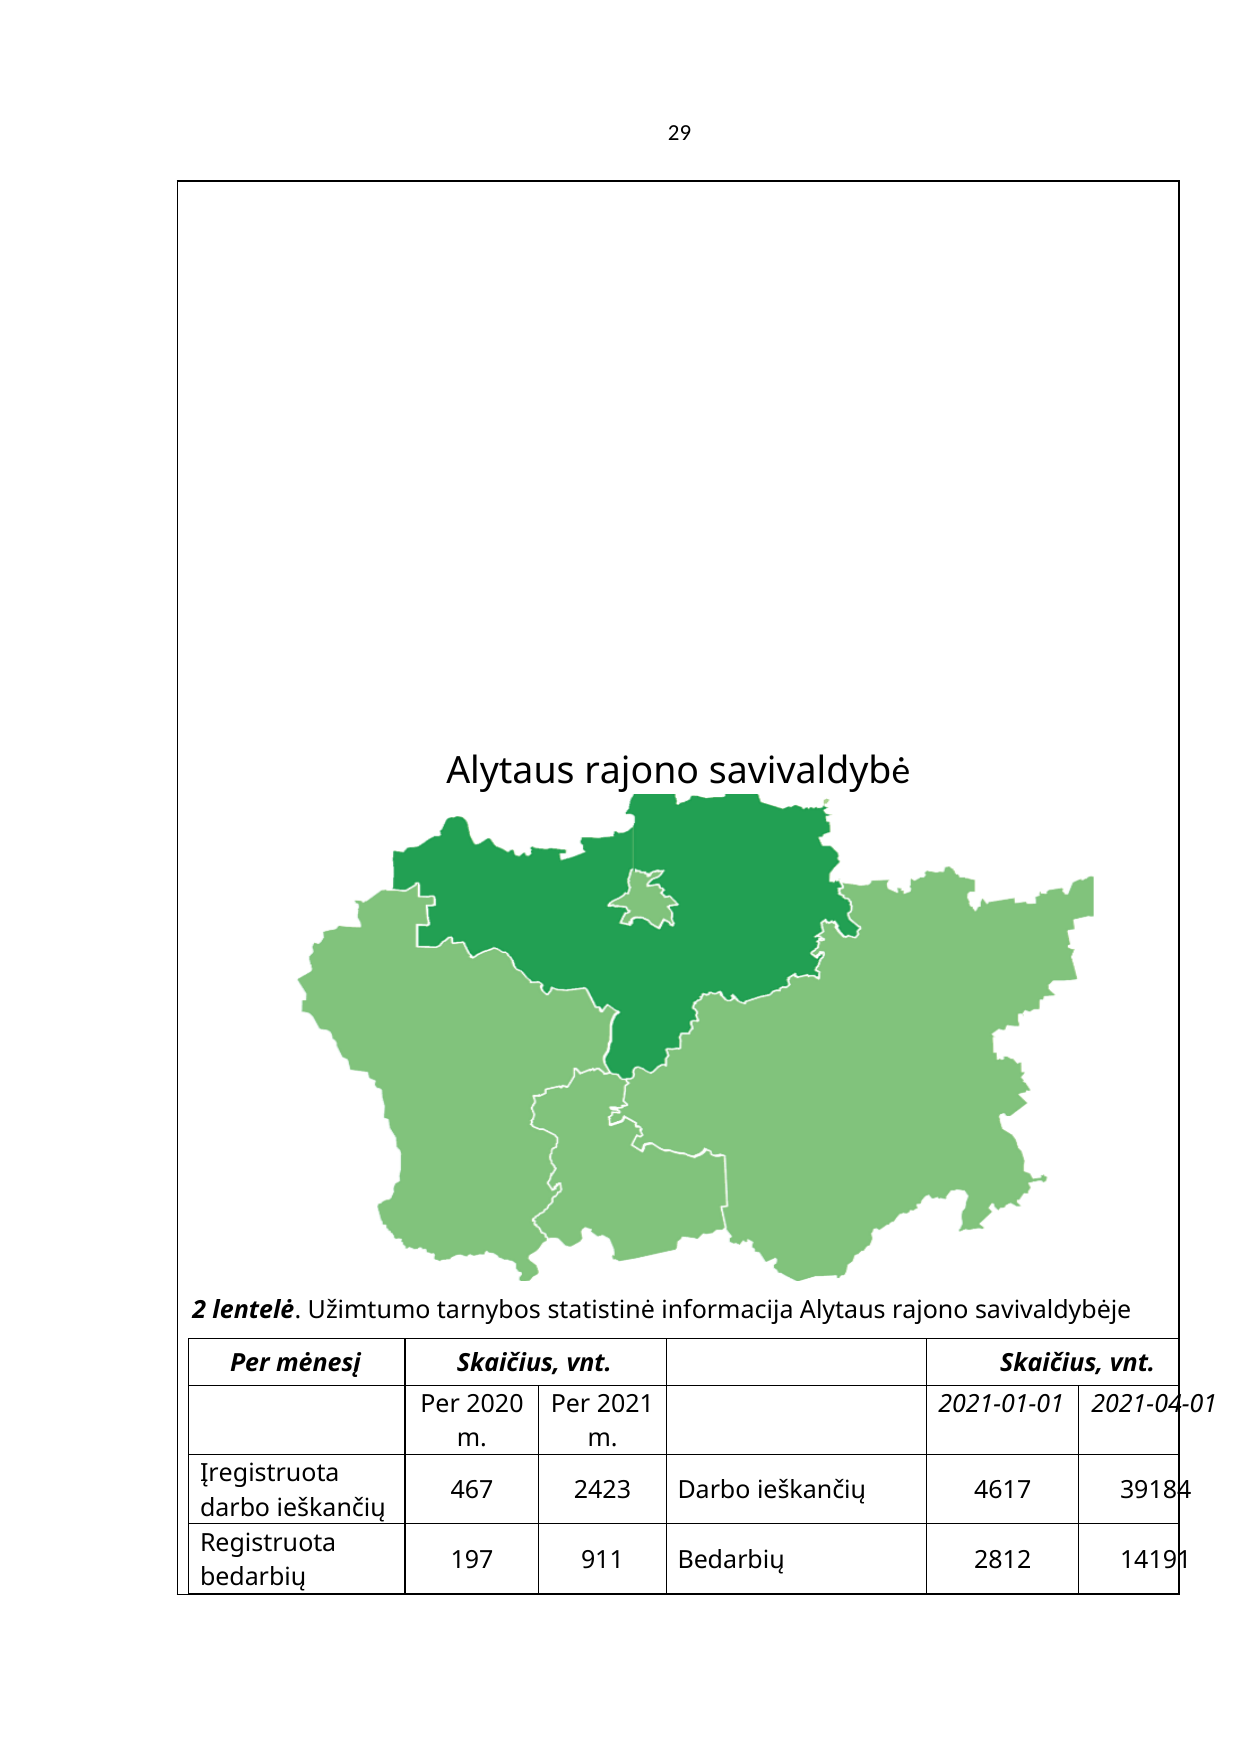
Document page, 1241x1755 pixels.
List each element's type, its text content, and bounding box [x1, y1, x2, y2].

table_cell 4617 [927, 1455, 1078, 1523]
table_header Skaičius, vnt. [406, 1339, 666, 1385]
table_header [667, 1339, 926, 1385]
table_cell 7 pav. Registruotų bedarbių ir darbingo amžiaus gyventojų santykis 2012–2020 metais, proc. Šaltinis: Lietuvos statistikos departamentas, 2021 Nedarbo lygis – tai bedarbių ir darbingo amžiaus gyventojų santykis. Alytaus rajone 2020 metais nedarbas sudarė 13,8 procento, kai šalies vidurkis – 12,6 procento. Didelę įtaką padarė visame pasaulyje susiklosčius padėčiai. Pandemija sukėlė pasaulinę ekonominę krizę. Alytaus rajono savivaldybė yra žiedinė savivaldybė, o situaciją jos darbo rinkoje stipriai įtakoja tendencijos Alytaus miesto ūkyje ir darbo rinkoje. Bankrutavus stambiosioms Alytaus miesto pramonės įmonėms, kur dirbo nemaža dalis rajono gyventojų, jie neteko darbo. Alytaus rajono savivaldybė 2 lentelė. Užimtumo tarnybos statistinė informacija Alytaus rajono savivaldybėje Šaltinis : Lietuvos užimtumo tarnyba https://uzt.lt/darbo-rinka/darbo-rinkos-rodikliai/, 2021 Darbo užmokestis apskrityje ir savivaldybėje Analizuojant vidutinį darbo užmokestį, neatskaičius mokesčių ir vertinant kartu su individualių įmonių mokamu darbo užmokesčiu, galima teigti, kad 2016-2020 m. laikotarpiu vidutinis darbo užmokestis Alytaus r. sav. ir šalies mastu, didėjo (žr. 8 pav.). 2020 m. atotrūkis tarp šalies ir rajono vidutinio darbo užmokesčio buvo 262,2 Eur, neatskaičius mokesčių. Lyginant su 2019 m. atotrūkis žiankliai pasikeitė į gera. Per 2019-2020 m. laikotarpį vidutinis darbo užmokestis Alytaus r. sav. padidėjo 62,6 Eur. Šalies mastu vidutinis darbo užmokestis 2019-2020 m. laikotarpiu padidėjo 132,2 Eur, vadinasi, darbo užmokestis, neatskaičius mokesčių, šalies mastu ir savivaldybėje didėjo panašia tendencija. 8 pav. Vidutinis darbo užmokestis Alytaus r. sav. (mėnesinis, bruto), Eur, lyginant šalies mastu ir išskiriant Alytaus r. sav. pagal lytį Šaltinis: Lietuvos statistikos departamentas, 2021 Lyginant vidutinį bruto darbo užmokestį Alytaus r. sav. pagal lytį 2016-2020 m. laikotarpiu, galima teigti, kad skirtumas tarp vidutinio darbo užmokesčio yra vyrų naudai. Didžiausias atotrūkis tarp vyrų ir moterų atlyginimo buvo 2020 m., jis siekė net 123,6 Eur – vyrų vidutinis atlyginimas siekė 1231,5 Eur, o moterų – 1107,9 Eur. 2018 m. skirtumas tarp vidutinių atlyginimų sumažejo dvigubai, iki 29,9 Eur ir siekė vyrų atlyginimas – 774 Eur, o moterų – 744,1 Eur. Taip pat, galima pastebėti, kad 2018 m. lyginant su 2017 m., moterų vidutinis atlyginimas padidėjo net 100,6 Eur. O pats didžiausias pasiekimas ir atotrūkio ne tik sumažėjimas, bet ir susilyginimas įvyko per 2019 m. 2019 m. skirtumas tarp vidutinių atlyginimų išnyko ir siekė vyrų atlyginimas – 1100,9 Eur, o moterų – 1106,7 Eur. Analizuojant vidutinį darbo užmokestį Alytaus apskrities savivaldybėse 2012-2020 metų laikotarpiu galima teigti, kad didžiausias vidutinis darbo užmokestis, per visą analizuojamą laikotarpį, yra Alytaus miesto savivaldybėje, kur 2020 m. siekė 1253 Eur (žr. 9 pav.). 2020 m. Alytaus rajono savivaldybėje vidutinis darbo užmokestis, lyginant su Alytaus miesto savivaldybe, buvo mažesnis 54 Eur ir siekė 1199 Eur. Trečias pagal dydį Alytaus apskrityje darbo užmokestis, neatskaičius mokesčių, buvo Druskininkų sav., kur 2020 m. siekė 1055 Eur. Už Alytaus r. sav. darbo užmokestis mažesnis 144 Eur. Ketvirtasis pagal didumą darbo užmokestis 2020 m. buvo Lazdijų r. sav., kur siekė 1050 Eur ir nuo Alytaus r. sav. atsiliko 149 Eur. Mažiausias darbo užmokestis, neatskaičius mokesčių, Alytaus apskrityje 2020 m. buvo Varėnos r. sav., kur siekė 1022 Eur, ir nuo Alytaus r. sav. atsiliko 177 Eur. 9 pav. Vidutinis mėnesinis bruto darbo užmokestis Alytaus regiono savivaldybėse, Eur Šaltinis: Lietuvos statistikos departamentas, 2021 Nepaisant spartaus darbo užmokesčio augimo, jis išlieka 2–3 kartus mažesnis nei vidutiniškai ES. Tai lemia žemas darbo našumas, vienos mažiausių ES vienetinės darbo sąnaudos, žemas kainų lygis. Socialinė apsauga Siekiant sudaryti sąlygas asmeniui (šeimai) ugdyti ir stiprinti gebėjimus ir galimybes savarankiškai spręsti savo socialines problemas, palaikyti socialinius ryšius su visuomene, taip pat padėti įveikti socialinę atskirtį, savivaldybė vykdo valstybines (valstybės perduotas savivaldybėms) ir savarankiškąsias savivaldybės socialinės paramos funkcijas: skiriant ir mokant įvairias socialines išmokas bei organizuojant socialinių paslaugų teikimą. 2021 m. socialinei paramai skirta 10 mln. Eur. Socialinės išmokos. 2021 metais išmokėta 8,4 mln. Eur įvairių socialinių išmokų 7675 asmenims. Daugiausia lėšų skirta išmokoms vaikams (4,9 mln. Eur) ir tikslinių kompensacijų išmokų gavėjams (2 mln. Eur). Vienkartinė piniginė parama 2021 metais iš savivaldybės biudžeto lėšų 138,1 tūkst. Eur skirta šeimoms, dėl įvairių priežasčių (gaisro, stichinės nelaimės, ligos ir pan.) patekusioms į sunkią materialinę padėtį. Piniginė parama, atsižvelgiant į savivaldybės ir seniūnijų Piniginės socialinės paramos teikimo komisijų siūlymus, suteikta 876 šeimoms (asmenims). Buvo remiami ir gerai besimokantys rajono studentai bei mokiniai. 2021 m. paramą gavo 30 aukštosiose bei profesinėse mokyklose besimokantys jaunuoliai. Iš viso studentams ir mokiniams išmokėta 10 tūkst. Eur. Socialinės paslaugos. 2021 m. socialinės paslaugos suteiktos 4329 asmenims, išlaidos siekė 1,6 mln. Eur. Daugiausia lėšų (850,4 tūkst. Eur) panaudota senyvo amžiaus asmenų ir neįgaliųjų ilgalaikei (trumpalaikei) socialinei globai stacionariose socialinės globos įstaigose, t. y. Miroslavo globos namuose, Pivašiūnų globos namuose, Rumbonių parapijos grupinio gyvenimo namuose, kitų savivaldybių ar valstybės globos namuose finansuoti. Šiose įstaigose 2021 m. gyveno ir gavo socialinės globos paslaugas 123 asmenys. 113 senyvo amžiaus asmenų bei neįgaliųjų buvo teikiamos socialinės priežiūros paslaugos (pagalba į namus), 41 neįgaliajam – integrali pagalba (dienos socialinė globa ir slauga asmens namuose) , 5 neįgaliems asmenims buvo suteikta dienos socialinė globa, 76 – socialinė priežiūra institucijoje, 15 neįgaliųjų gavo asmeninio asistento pagalbą asmens namuose. Išlaidos šioms paslaugoms 310,6 tūkst. Eur. 3 lentelė . Duomenys apie suteiktas socialines paslaugas 2021 metais 14 rajono žmonių su negalia pasinaudojo specialaus transporto paslaugomis. Jie buvo vežami į gydymo, reabilitacijos įstaigas, kultūros, sporto renginius. Alytaus rajone vykdoma Būsto pritaikymo žmonėms su negalia programa. 2021 m. būstai pritaikyti 8 rajone gyvenantiems neįgaliesiems, iš jų 2 vaikams su sunkia negalia. Šiam tikslui skirta 29,0 tūkst. Eur (19,0 tūkst. Eur iš valstybės biudžeto ir 10,0 tūkst. Eur iš savivaldybės biudžetų lėšų). Neįgalieji, turintys specialiųjų poreikių, buvo aprūpinti techninės pagalbos priemonėmis. 2021 m. tokia pagalba buvo suteikta 23 asmenims. Šeimoms, patyrusioms socialinę riziką, teikiamos socialinės priežiūros paslaugos. 2021 m. socialinės paslaugos suteiktos 115 šeimų. Įgyvendindama Europos pagalbos labiausiai skurstantiems asmenims fondo nuostatas, savivaldybės administracija organizavo maisto produktų ir higienos prekių išdalijimą labiausiai nepasiturintiems asmenims. Paramą maisto produktais ir higienos prekėmis gavo 3025 rajono gyventojai. Savivaldybės administracija vykdo socialinės reabilitacijos paslaugų neįgaliesiems bendruomenėje projektų (toliau – projektai) administravimo funkciją. 2021 metais savivaldybės administracija organizavo projektų vertinimą bei atranką, skyrė lėšų ir finansavo projektus, kontroliavo projektų įgyvendinimą. Finansuoti 3 projektai, projektams įgyvendinti skirta 54,9 tūkst. Eur (45,7 tūkst. Eur valstybės biudžeto lėšos, 9,2 tūkst. Eur savivaldybės biudžeto lėšos). 2021 m. Alytaus rajono savivaldybės biudžeto lėšomis organizuotos asmeninės higienos ir priežiūros (dušo, skalbimo) paslaugos. Šias paslaugas rajono gyventojams teikė 13 vietos bendruomenių, paslaugomis pasinaudojo 613 asmenų, neturinčių galimybių savo namuose naudotis dušu ir (ar) skalbykle. Šiam tikslui panaudota 15,3 tūkst. Eur savivaldybės biudžeto lėšų. Sveikatos apsauga Siekiant užtikrinti kokybišką Alytaus rajono savivaldybės gyventojų asmens ir visuomenės sveikatos priežiūrą, sveikatos politikos įgyvendinimas vykdomas savivaldybės lygiu. Siekiama efektyviai formuoti sveikatos priežiūros sistemą, gerinant sveikatos priežiūros paslaugų praeinamumą, kokybę ir pacientų saugą, tikslingai paskirstant lėšas asmens ir visuomenės sveikatos priežiūrai, siekiant mažinti sveikatos netolygumus rajone. Pagrindiniai tikslai – gyventojų sveikatos stiprinimas, mirtingumo mažinimas, gyvenimo kokybės gerinimas ir sveikatos santykių teisumas. Visi gyventojai turi teisę siekti kuo aukštesnio savo sveikatos lygio, tiesiogiai įtakojančio ne tik individo, bet ir artimos aplinkos ir net valstybės gerbuvį. Be galo svarbu mažinti išvengiamo mirtingumo (mirtingumą, nulemtą ligų ar būklių, kurių galima išvengti) mąstus, taikant žinomas ir efektyvias prevencines, diagnostikos ir / ar gydymo priemones, kurios kasmet tobulėja. Visuomenės sveikatos stebėsenos duomenys leidžia stebėti, kokia esama gyventojų sveikatos ir sveikatą lemiančių veiksnių situacija savivaldybėje, įvertinant ją, Lietuvos sveikatos programos tikslų ir uždavinių įgyvendinimo kontekste, ir kokių intervencijų / priemonių reikia imtis, siekiant stiprinti savivaldybės gyventojų sveikatą ir mažinti sveikatos netolygumus. Pagrindinių rodiklių sąrašo analizė ir interpretavimas („Šviesoforo“ kūrimas) kasmet atliekamas lyginant praėjusių metų Alytaus rajono savivaldybės gyventojų sveikatos stebėsenos rodiklius su Lietuvos vidurkiu (žr. 10 pav.). 10 pav. Standartizuotų Alytaus miesto mirtingumo rodiklių (100 000 gyv.) palyginimas su Lietuvos vidurkiu 2019–2020 m. Šaltinis: Higienos instituto Sveikatos informacijos centras Vidutinė tikėtina gyvenimo trukmė – tikimybinis rodiklis, rodantis, kiek vidutiniškai metų gyvens kiekvienas gimęs arba sulaukęs tam tikro amžiaus žmogus, jeigu visą būsimą tiriamos kartos gyvenimą mirtingumo lygis kiekvienoje gyventojų amžiaus grupėje nekis. Gyvenimo trukmei ilgėjant, daugėja ir vyresnio amžiaus žmonių. Alytaus mieste, kaip ir daugelyje Lietuvos savivaldybių, gyventojų skaičius sparčiai mažėja, informuoja Alytaus miesto savivaldybės visuomenės sveikatos biuras. Jo pateikiamais Lietuvos sveikatos departamento duomenimis, 2021 m. pradžioje Alytaus mieste gyveno 49 tūkst. 205 žmonės (45,62 proc. vyrų ir 54,38 proc. moterų), jie sudarė 1,8 proc. Lietuvos populiacijos (2 mln. 795 tūkst. 680 gyventojai).  Palyginimui: 2020 m. pradžioje Alytaus mieste gyveno 49 tūkst. 895 žmonės (45,63 proc. vyrų ir 54,37 proc. moterų), jie sudarė 1,8 proc. Lietuvos populiacijos (2 mln. 794 tūkst. 90 gyventojai). Visuomenės sveikatos stebėsenos informacinės sistemos duomenimis, Alytaus miesto gyventojų vidutinė gyvenimo trukmė 2020 m. (74,6 metai) buvo mažesnė už Lietuvos vidurkį (75,1 metai). Alytaus miesto gyventojų vidutinės gyvenimo trukmės rodikliai buvo: 77,7 metai (2017 m.), 78,5 m. (2018 m.) ir 77,9 m. ( 2019 m.). Higienos instituto Sveikatos informacijos centro duomenimis, 2020 m. Alytaus mieste 65 metų ir vyresnių gyventojų yra 22,4 proc. (2019 m. siekė 21,9 proc.) visų miesto gyventojų. Mažėja jaunesnio amžiaus gyventojų. 2020 metais Alytuje vaikai (iki 17 metų amžiaus) sudarė 15,6 proc. Alytaus miesto populiacijos, 30,1 proc. – 18-44 m., 31,8 proc. – 45-64 m. amžiaus gyventojai. Alytaus mieste 2020 m. gimė 360 kūdikių, (Lietuvoje – 25 tūkst. 144 kūdikiai) lyginant su 2019 m. duomenis, gimė 80 kūdikių mažiau. 2020 metais gimstamumo rodiklis vienam tūkstančiui Dzūkijos sostinės gyventojų teko 7,3 (Lietuvoje – 9). 2020 m. vaikų iki 1 m. amžiaus mirtingumo rodiklis vienam tūkstančiui gyvų gimusių buvo 5,6. Lietuvoje 2020 m. mirė 43 tūkst. 547 žmonės, t. y. 5 tūkst. 266 asmenimis daugiau negu 2019 metais. Alytaus mieste 2020 m. mirė 800 gyventojų (2019 m. – 637). Alytaus miesto savivaldybės 2020 m. ilgalaikis nedarbo lygis 2,8 proc. (2019 m. – 2,4 proc.), Lietuvos rodiklis – 2,6 proc. (2019 m. – 1,9 proc.). Gydytojų skaičius – vienas iš rodiklių, apibūdinančių asmens sveikatos paslaugų prieinamumą ir jų pasiskirstymą visoje šalyje. Viešoji įstaiga Alytaus rajono savivaldybės pirminės sveikatos priežiūros centras (toliau – PSPC) yra Lietuvos nacionalinės sveikatos sistemos iš valstybės ar savivaldybės turto ir lėšų įsteigta Alytaus rajono savivaldybės viešoji sveikatos priežiūros ne pelno siekianti įstaiga. Pagrindinis įstaigos veiklos tikslas – gerinti Lietuvos gyventojų sveikatą, siekiant sumažinti gyventojų sergamumą, mirtingumą, kokybiškai teikti medicinos paslaugas. Pagrindiniai įstaigos veiklos uždaviniai – organizuoti ir teikti nespecializuotas ir specializuotas kvalifikuotas pirminės sveikatos priežiūros ambulatorines ir stacionarines paslaugas Alytaus miesto ir rajono gyventojams. Šios paslaugos teikiamos įstaigoje ir pacientų namuose. Esant reikalui, asmens sveikatos priežiūros paslaugos teikiamos visos Respublikos gyventojams, užsieniečiams, asmenims be pilietybės. Pirminio lygio asmens sveikatos priežiūros paslaugos prieinamos visiems asmenims ir yra orientuotos į asmens sveikatos profilaktiką ir sveikatos stiprinimą, sveikatos problemų sprendimą. Šio lygio specialistai rūpinasi ne tik gydymu, bet ir sveikatos išsaugojimu bei gerinimu, ligų profilaktika, stebi lėtinių ligų būklę, nukreipia pas reikalingą specialistą. Pagrindiniai pirminio lygio sveikatos priežiūros veiklos rodikliai: 11 pav. Prisirašiusių gyventojų skaičius prie šeimos gydytojų ir gydytojų komandos (Šaltinis: Alytaus rajono savivaldybės pirminės sveikatos priežiūros centras) ARS asmens sveikatos priežiūros funkcijas vykdo dvi viešosios įstaigos ir viena privataus kapitalo įmonė: ARS Pirminės sveikatos priežiūros centras (ARS PSPC), ARS Greitosios medicinos pagalbos stotis ir UAB „Disolis“. Visuomenės sveikatos priežiūros funkcijas vykdo viena biudžetinė įstaiga – ARS Visuomenės sveikatos biuras. Remiantis ARSA informacija, ARS PSPC ambulatorines paslaugas teikia 5 ambulatorijose (Daugų, Butrimonių, Krokialaukio, Simno, Miroslavo) ir 2 BPG kabinetuose (Makniūnų ir Pivašiūnų). ARS PSPC priklausančioje Daugų slaugos ir palaikomojo gydymo ligoninėje teikiamos stacionaro paslaugos. Šeimos klinika „Disolis“ įsikūrusi Dauguose ir teikia ambulatorines asmens sveikatos priežiūros gydymo paslaugas. 2020 metų Alytaus rajono savivaldybės pirminės sveikatos priežiūros centras tęsė vykdyti projektą „Integrali pagalba į namus Alytaus rajone“, kurio tikslas teikti integralios pagalbos, t. y. slaugos ir socialinių paslaugų visumos paslaugas namuose. Teikiant šias paslaugas asmeniui tenkinami slaugos ir socialinių paslaugų poreikiai, teikiama nuolatinė kompleksinė specialistų pagalba ir priežiūra. Integrali pagalba teikiama komandos principu, kurią sudaro: socialinis darbuotojas ir jo padėjėjai, slaugytojas ir jo padėjėjai, masažistas, kineziterapeutas, ergoterapeutas. Kokybiškos visuomenės sveikatos priežiūros paslaugos visų amžiaus grupių rajono gyventojams, kaip ir ankstesniais metais, teikiamos per Alytaus rajono savivaldybės visuomenės sveikatos biurą, kuris įgyvendina savivaldybės savarankiškas ir valstybines visuomenės sveikatos priežiūros funkcijas pagal šalyje ir savivaldybėje nustatytus ir patvirtintus visuomenės sveikatos priežiūros prioritetus, tikslus ir uždavinius. Papildoma (ne asmens sveikatos priežiūros įstaigoje) psichologinė pagalba Alytaus rajono gyventojams Alytaus rajono savivaldybės visuomenės sveikatos biure yra teikiama nuo 2017 m. vasario mėnesio (žr. 12 pav.). Treti metai, kai rajono gyventojai, minimaliomis laiko bei lėšų sąnaudomis, gali gauti profesionalią pagalbą - specialistas vyksta į seniūnijas, mokyklas, globos namus. Pagalba žmonėms tapo lengviau prieinama. Pageidaujantys gauti profesionalią pagalbą, gali registruotis konsultacijai per seniūnijų socialinius darbuotojus, el. paštu, tiesiogiai skambinti specialistui telefonu ar kalbėtis per Skype. 12 av. Psichologo konsultacijų dinamika Alytaus rajono savivaldybės visuomenės sveikatos biuras remdamasis Lietuvos Respublikos sveikatos apsaugos ministro 2020 m. liepos 3 d. įsakymu Nr. V-1596 „Dėl Ilgalaikių neigiamų COVID-19 pandemijos pasekmių visuomenės psichikos sveikatai mažinimo veiksmų plano patvirtinimo“, bei siekdamas stiprinti visuomenės psichologinę gerovę, psichikos sveikatą ir gyventojų streso valdymo įgūdžius teikia psichologinės gerovės ir psichikos sveikatos stiprinimo paslaugas bendruomenėms, įstaigoms, įmonėms, organizacijoms ir pavieniams asmenims. Psichologas asmenims, kuriems pasireiškia psichikos sveikatos rizikos veiksniai dėl sudėtingų gyvenimiškų situacijų, organizuoja ir (ar) teikia individualias paslaugas – konsultacijas, kurių metu psichologas įvertina sudėtingos gyvenimiškos situacijos sukeltus psichikos sveikatos rizikos veiksnius, numato preliminarų konsultacijų teikimo laikotarpį, numato konsultacijų teikimo tikslus ir numatomus rezultatus, suteikia emocinę paramą, sudaro galimybes išreikšti ir (ar) mažinti su asmens sudėtinga gyvenimiška situacija susijusius psichikos sveikatos rizikos veiksnius. Vienam asmeniui teikiamos ne daugiau kaip 5 individualios konsultacijos. Paslaugos gali būti teikiamos vaikams bei suaugusiesiems. Teikiant Paslaugas vaikui iki 16 metų, būtinas rašytinis vieno iš jo tėvų ar globėjo sutikimas. Paslaugų teikimas grindžiamas abipuse pagarba, tarpusavio supratimu ir susitarimu. Asmens pageidavimu Paslaugos gali būti teikiamos anonimiškai. Kitos sveikatos priežiūros programos ir paslaugos Visuomenės sveikatos rėmimo specialioji programa. Viena iš savivaldybės savarankiškųjų funkcijų – savivaldybės visuomenės sveikatos specialiosios rėmimo programos rengimas ir įgyvendinimas. 2019 metais siekiant tikslingai, kryptingai organizuoti ir užtikrinti visuomenės sveikatos specialiosios rėmimo programos vykdymą, pagal šią programą, sutarties pagrindu, tarp projekto vykdytojų ir savivaldybės administracijos direktoriaus, buvo finansuota 13 projektų. Projektai įvairiapusiai, apimantys visas gyventojų grupes, įvairūs pagal veiklas ir vykdymo būdus, atitinka vertinimo kriterijus ir savivaldybės prioritetines sveikatos kryptis: vaikų ir jaunimo sveikata, lėtinių neinfekcinių ligų ir traumų prevencija, sveikos mitybos ugdymas, fizinio aktyvumo skatinimas, psichinės sveikatos gerinimas. Visi projektų vykdytojai projektams skirtas lėšas įsisavino, užsibrėžtus vertinimo kriterijus įvykdė sėkmingai. Dantų protezavimo paslaugos teikimas. Gyventojams nemokama dantų protezavimo paslauga kompensuojama teisės aktais nustatyta tvarka iš privalomojo sveikatos draudimo fondo. Siekiant sumažinti gyventojų, laukiančių dantų protezavimo paslaugų eilę 2019 metais buvo skiriami papildomi asignavimai dantų protezavimo paslaugoms suteikti. Protezavimo paslauga pasinaudojo 62 Alytaus rajono savivaldybės gyventojai. Priklausomybių mažinimo programa. Dažna socialinių problemų priežastis – gyventojų priklausomybės. Atsižvelgiant į tai, ARS 7 m. yra įgyvendinama socialinę riziką patiriantiems asmenims orientuota priklausomybių mažinimo programa, kurios pagrindinis tikslas – padidinti ARS gyventojų galimybes gydytis nuo priklausomybės ligų (žr. 13 pav.). Programa įgyvendinama bendradarbiaujant medikams, socialiniams darbuotojams, bendruomenių nariams, programos dalyviams bei jų šeimos nariams; siejant su šia programa, kelioms dešimtims programos dalyvių pavyko pasiekti teigiamų pokyčių jų gyvenime (aktyvumas darbo rinkoje, pagerintos buities sąlygos, nekeliami vaikų priežiūros apribojimo klausimai ir pan.). Kasmet programa pasinaudoja apie 40-50 asmenų. Visiems programos dalyviams buvo suteiktos paslaugos dėl priklausomybės alkoholiui. Bendromis medikų, socialinių darbuotojų, bendruomenių narių ir programos dalyvių bei jų šeimų narių pastangomis per penkerius programos vykdymo metus daugiau nei trisdešimčiai programos dalyvių pavyko pasiekti teigiamų pokyčių jų gyvenime: įsidarbinta arba neprarastas darbas, pagerintos buities sąlygos, nekeliami vaikų priežiūros apribojimo klausimai ir pan. Visų metų atkryčių dinamika – iki 40 proc. 13 pav. Priklausomybių mažinimo programos dalyvių pasiskirstymas pagal lytį ir šeimyninę padėtį Užtikrinant kokybiškas ir gyventojams prieinamas sveikatos priežiūros paslaugas savivaldybėje taip pat buvo vykdomos triukšmo prevencijos priemonės, maudyklų stebėsena, koordinuojamas tarpinstitucinis bendradarbiavimas, aktyviai dalyvaujama skleidžiant tikslinę informaciją savivaldybės gyventojams tiek asmens, tiek ir visuomenės sveikatos apsaugos srityse. Kultūra Siekiama gerinti gyventojų informacinį, kultūrinį aptarnavimą, išsaugoti ir plačiau panaudoti regiono kultūrinį savitumą, užtikrinant kultūros įstaigų veiklą, ugdyti visuomenės kultūrinį, pilietinį bei visuomeninį aktyvumą, tradicinės religinės bendruomenės skatinimas, formuoti ir įgyvendinti savivaldybės kultūros politiką bei atlikti visus veiksmus, susijusius su savivaldybės teigiamo įvaizdžio formavimu. Kultūros projektų finansavimui skirta 70500 Eur (svarbiausiems bei tradiciniams rajono renginiams, valstybinėms kalendorinėms datoms pažymėti, meno mėgėjų kolektyvams skatinti, leidybai). Įgarsinti 128 rajono renginiai. Naudota savivaldybės mobili garso ir šviesos technika, mobili scena – 23 renginiuose. Kuruota koordinuota Alytaus rajono savivaldybės kultūros centro veikla, rajoninės šventės, renginiai. Parodos, tautodailininkų. Amatininkų parodos – mugės. Alytaus rajono savivaldybės kultūros centro veikla 2021 m. Alytaus rajono savivaldybės kultūros centro lėšos 2021 m. Alytaus rajone suorganizuoti ir įgyvendinti Alytaus rajoną reprezentuojantys didieji renginiai: „Op ir vasara Butrimonyse!“, Joninės Dauguose, Simne, Nemunaityje, Pivašiūnuose, Valstybės ( Lietuvos karaliaus Mindaugo karūnavimo) dienos iškilmė Dauguose, Oninių (šviežios duonelės) šventė Punioje, „Takelis veda vėl namo“ Eičiūnuose, „Kaip gyveni, kaimyne“ Krokialaukyje, „Taip dainavo mūs senoliai“ Luksnėnuose, „Skambėk širdy, nenustok“ Alovėje, Miroslavo seniūnijos šventė „Širdim tave apkabinsiu“, Kalėdinių eglučių įžiebimo šventės Alytaus rajono seniūnijose. Meno mėgėjų kolektyvų skatinimui: kapelos „Punelė“ CD leidybai, Simno skyriaus liaudiškos muzikos kapelai „Simnyčia“ instrumentų įsigijimui. Technologiniai veiksniai Į gamybą orientuotos inovacinės veiklos efektyvumą labiausiai lemia technologiniai pasikeitimai, kurie nuolat vyksta išorinėje aplinkoje. Neįvertinus minėto veiksnio, inovacinės veiklos rezultatas gali tapti nekonkurentiškas. Pabrėžtina ir tai, kad itin daug reikšmės inovacinei veiklai turi intelektinis potencialas – informacija. Plinta daugybė esamų ir vis naujai atsirandančių kanalų, padeda laiku ir deramai įvertinti technologinius veiksnius (naujos technologijos, medžiagos, technika). Nesugebėti laiku reaguoti į nuolat vykstančius pasikeitimus inovacinei veiklai gali būti pražūtinga. Ilgalaikėje perspektyvoje svarbiausias ir patikimiausias Lietuvos ekonomikos augimo šaltinis yra žinios, technologijos ir žmonių ištekliai. Tokią išvadą lemia dvi priežastys. Pirma, Lietuvos vietinė rinka yra labai maža, o jos tradicinių produktų eksporto rinkos taip pat yra ribotos arba jose yra stipri konkurencija. Dėl šios priežasties, eksporto nevykdančios įmonės, šiuo, globalinės krizės laikotarpiu susidūrė su itin didelėmis problemomis ir dauguma jų priverstos bankrutuoti arba reorganizuoti savo veiklą. Antra, Lietuvoje jau senokai pasibaigė periodas, kai verslo įmonės galėjo palyginti nesunkiai, gaminant standartinius produktus, be didesnių pastangų ar taikant gana elementarius verslo organizavimo metodus gauti pelną. Šiuo sunkiu periodu, kai ekonomikos nuosmukis pasiekė apogėjų, siekiant sėkmingai plėtoti ir vystyti verslą, jau reikia išsiugdyti tokias kokybes, kurios siejasi su sėkmingos konkurencijos veiksniais. Norint įsitvirtinti naujose rinkose, Lietuvai reikia naujų technologijų ir inovacijų. Pagrindinės Alytaus rajono problemos – didžiųjų įmonių žlugimas. Vietoj žlugusių didžiųjų įmonių kūrėsi smulkusis ir vidutinis verslas. Didžioji dalis Alytaus rajono įmonių stengėsi vykdyti inovacines veiklas: kūrė naujus ir tobulino esamus produktus, diegė naujas ir modernias technologijas, pažangius vadybos metodus, kokybės valdymo sistemas. Dalis įmonių ir toliau planuoja investuoti į inovacijų diegimą. Pagrindinis veiksnys, skatinantis inovacijų diegimą versle, – išaugęs įmonės konkurencinis pranašumas, kuris suteikia stiprų pagrindą sparčiai inovacijų plėtrai, kad inovacinių projektų inicijavimas susijęs su įmonės ateities vizija ir ilgalaikiais tikslais, taip pat manoma, kad inovacijų diegimas išgelbės įmonę nuo gresiančios krizės. Viena iš didžiausių kliūčių, su kuriomis tenka susidurti naujus produktus ir procesus diegiančioms įmonėms – didelės investicijos ir per mažas inovacijų finansavimas. Priežastis – didelės išlaidos ir ekonominė naujovių diegimo rizika, ilgas inovacijų atsipirkimo laikas ir tinkamų lėšų šaltinių stoka. Kitas svarbus veiksnys – aukštos kvalifikacijos darbuotojų trūkumas. Alytaus miesto įmonių tyrimas parodė, kad inovacijų plėtrą stabdo tinkamos srities ir kvalifikacijos specialistų stygius arba prastokas jų parengimas. Žema verslininkų kvalifikacija ir aktyvumas dalyvaujant inovacinėje veikloje – viena aktualiausių inovacijų valdymo problemų. Įmonėms trūksta informacijos inovacijų klausimais. Daugelis įmonių susiduria su problema ieškodamos naujų technologijų, partnerių, kurie galėtų finansuoti naujų produktų ar paslaugų kūrimą. Daugelį gamybos atnaujinimo ir modernizavimo klausimų įmonės sprendžia neturėdamos pakankamai informacijos ir vadybinio pasirengimo, naudojant tokias priemones kaip verslininkų informatyvumo didinimas apie naujas verslo galimybes vietinėse ir tarptautinėse rinkose, apie galimus partnerius, viešųjų pirkimų bei kooperacijos su didesnėmis įmonėmis galimybes, technologines ir kitas inovacijas, finansavimo galimybes. Alytaus rajono savivaldybėje taip pat diegiamos naujausios technologijos, įdiegus jas pagerės savivaldybės administracijos vidaus administravimo ir valdymo tobulinimas. Įgyvendintas projektas yra pakankamai inovatyvus – programiniai sprendiniai pritaikomi konkretiems Alytaus rajono savivaldybės poreikiams. Programiniai sprendiniai sukurti taip, kad bus palikta nuolatinio tobulinimo galimybė – keičiantis įstatymams, savivaldybės valdymo struktūrai ar, paprasčiausiai, pagal savivaldybės darbuotojų poreikius ir pastabas, bus galima įterpti naujus modulius arba atnaujinti senus. Pagrindinė projekto pridėtinė vertė – nuolatinis tobulinimas ir lankstus reagavimas į besikeičiančią situaciją. Įgyvendinami projektai skirti įtraukti gyventojus į demokratijos procesus. Alytaus rajono savivaldybės administracija el. demokratijos priemonėmis siekia remti elektroninių sistemų, leidžiančių reikšti pilietinę nuomonę įvairiais valstybiniais ar regioniniais klausimais, kūrimą; plėtoti priemones, leidžiančias savivaldybės gyventojams daugiau sužinoti apie su jų gyvenimu susijusius valdžios sprendimus ir teikti pastabas teisės aktų projektams, diskutuoti, balsuoti ir kurti priemones, įtraukiančias jaunimą į jų socialinę aplinką. Projektu bus sukurtos ir įdiegtos el. priemonės, kuriomis savivaldybės atstovai galės pateikti visuomenei aktualius duomenis. Sukurtos el. priemonės rinkėjui leis užfiksuoti savo nuomonę savivaldybių tarybų svarstomais ir priimamais nutarimais ir palyginti savo nuomonę su politinių partijų ir atskirų tarybos narių valia vienu ar kitu klausimu. Numatoma įgyvendinti tokias veiklas: savivaldybės internetinės svetainės struktūros ir funkcionalumo modernizavimą pagal el. demokratijos principus ir nustatytus poreikius; kokybės vadybos sistemų diegimas Alytaus rajono savivaldybės administracijoje, gerinant piliečių aptarnavimą. Būtų gerinama viešųjų paslaugų kokybė. [178, 182, 1178, 1593]
table_cell Darbo ieškančių [667, 1455, 926, 1523]
table_header Skaičius, vnt. [927, 1339, 1178, 1385]
table_cell Bedarbių [667, 1524, 926, 1592]
table_cell Registruota bedarbių [189, 1524, 404, 1592]
table_cell 2812 [927, 1524, 1078, 1592]
table_cell 39184 [1079, 1455, 1178, 1523]
table_cell Įregistruota darbo ieškančių [189, 1455, 404, 1523]
table_cell 911 [539, 1524, 666, 1592]
table_cell 2021-04-01 [1079, 1386, 1178, 1454]
table_cell 2021-01-01 [927, 1386, 1078, 1454]
table_header Per mėnesį [189, 1339, 404, 1385]
table_cell 14191 [1079, 1524, 1178, 1592]
table_cell Per 2020 m. [406, 1386, 538, 1454]
table_cell [667, 1386, 926, 1454]
table_cell 467 [406, 1455, 538, 1523]
table_cell [189, 1386, 404, 1454]
table_cell 2423 [539, 1455, 666, 1523]
table_cell 197 [406, 1524, 538, 1592]
table_cell Per 2021 m. [539, 1386, 666, 1454]
